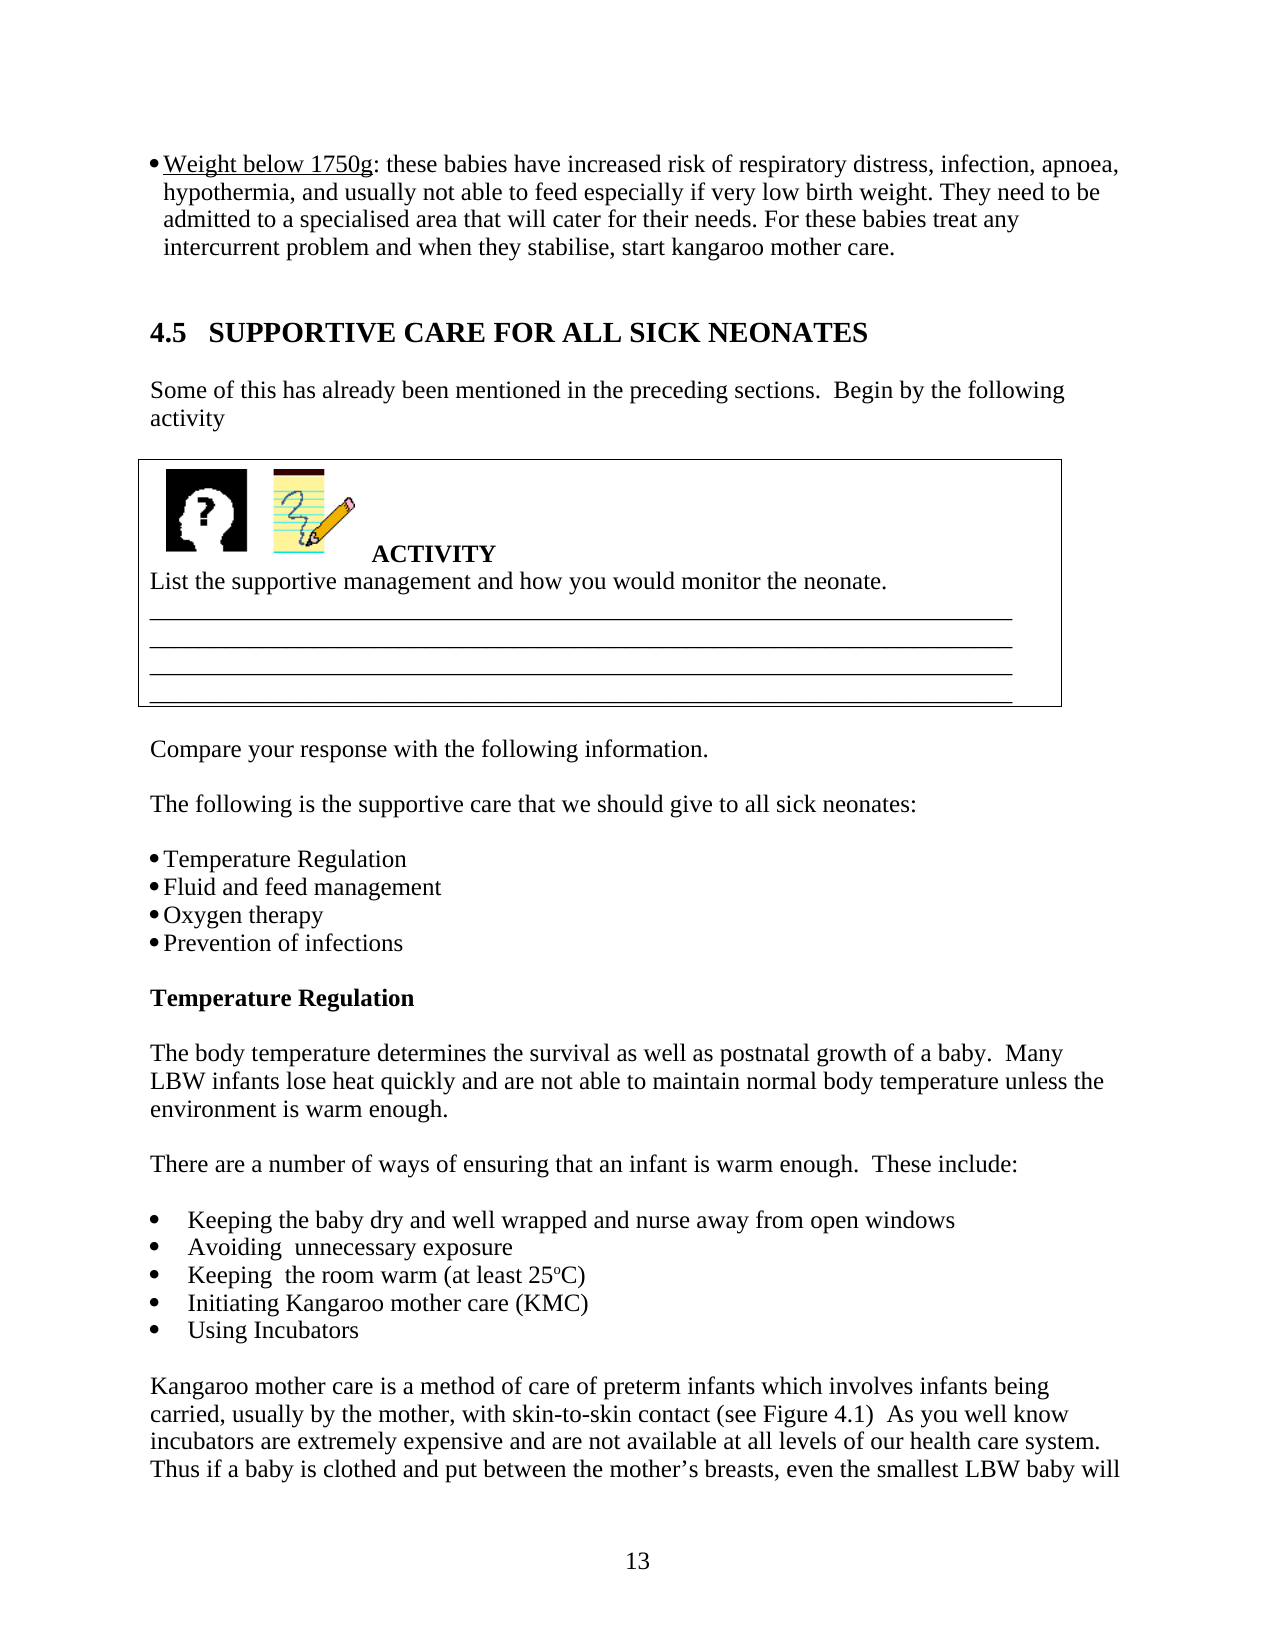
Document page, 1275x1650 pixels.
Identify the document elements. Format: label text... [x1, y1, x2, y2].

text Temperature Regulation [150, 984, 1125, 1012]
list Prevention of infections [150, 929, 1125, 956]
table_header ACTIVITY List the supportive management and how you would monitor the neonate. _____________________________________________________________________ _____________________________________________________________________ _____________________________________________________________________ _____________________________________________________________________ [139, 460, 1061, 706]
text Compare your response with the following information. [150, 735, 1125, 762]
list Oxygen therapy [150, 901, 1125, 929]
text The following is the supportive care that we should give to all sick neonates: [150, 790, 1125, 818]
text 4.5 SUPPORTIVE CARE FOR ALL SICK NEONATES [150, 316, 1125, 348]
text Some of this has already been mentioned in the preceding sections. Begin by the following activity [150, 376, 1125, 432]
text The body temperature determines the survival as well as postnatal growth of a baby. Many LBW infants lose heat quickly and are not able to maintain normal body temperature unless the environment is warm enough. [150, 1039, 1125, 1123]
list Keeping the baby dry and well wrapped and nurse away from open windows [150, 1206, 1125, 1233]
list Avoiding unnecessary exposure [150, 1233, 1125, 1261]
list Temperature Regulation [150, 846, 1125, 873]
text There are a number of ways of ensuring that an infant is warm enough. These include: [150, 1150, 1125, 1178]
list Weight below 1750g: these babies have increased risk of respiratory distress, infection, apnoea, hypothermia, and usually not able to feed especially if very low birth weight. They need to be admitted to a specialised area that will cater for their needs. For these babies treat any intercurrent problem and when they stabilise, start kangaroo mother care. [150, 150, 1125, 261]
list Keeping the room warm (at least 25oC) [150, 1261, 1125, 1289]
list Fluid and feed management [150, 873, 1125, 901]
picture [166, 469, 355, 553]
list Using Incubators [150, 1317, 1125, 1344]
text Kangaroo mother care is a method of care of preterm infants which involves infants being carried, usually by the mother, with skin-to-skin contact (see Figure 4.1) As you well know incubators are extremely expensive and are not available at all levels of our health care system. Thus if a baby is clothed and put between the mother’s breasts, even the smallest LBW baby will [150, 1372, 1125, 1483]
list Initiating Kangaroo mother care (KMC) [150, 1289, 1125, 1317]
